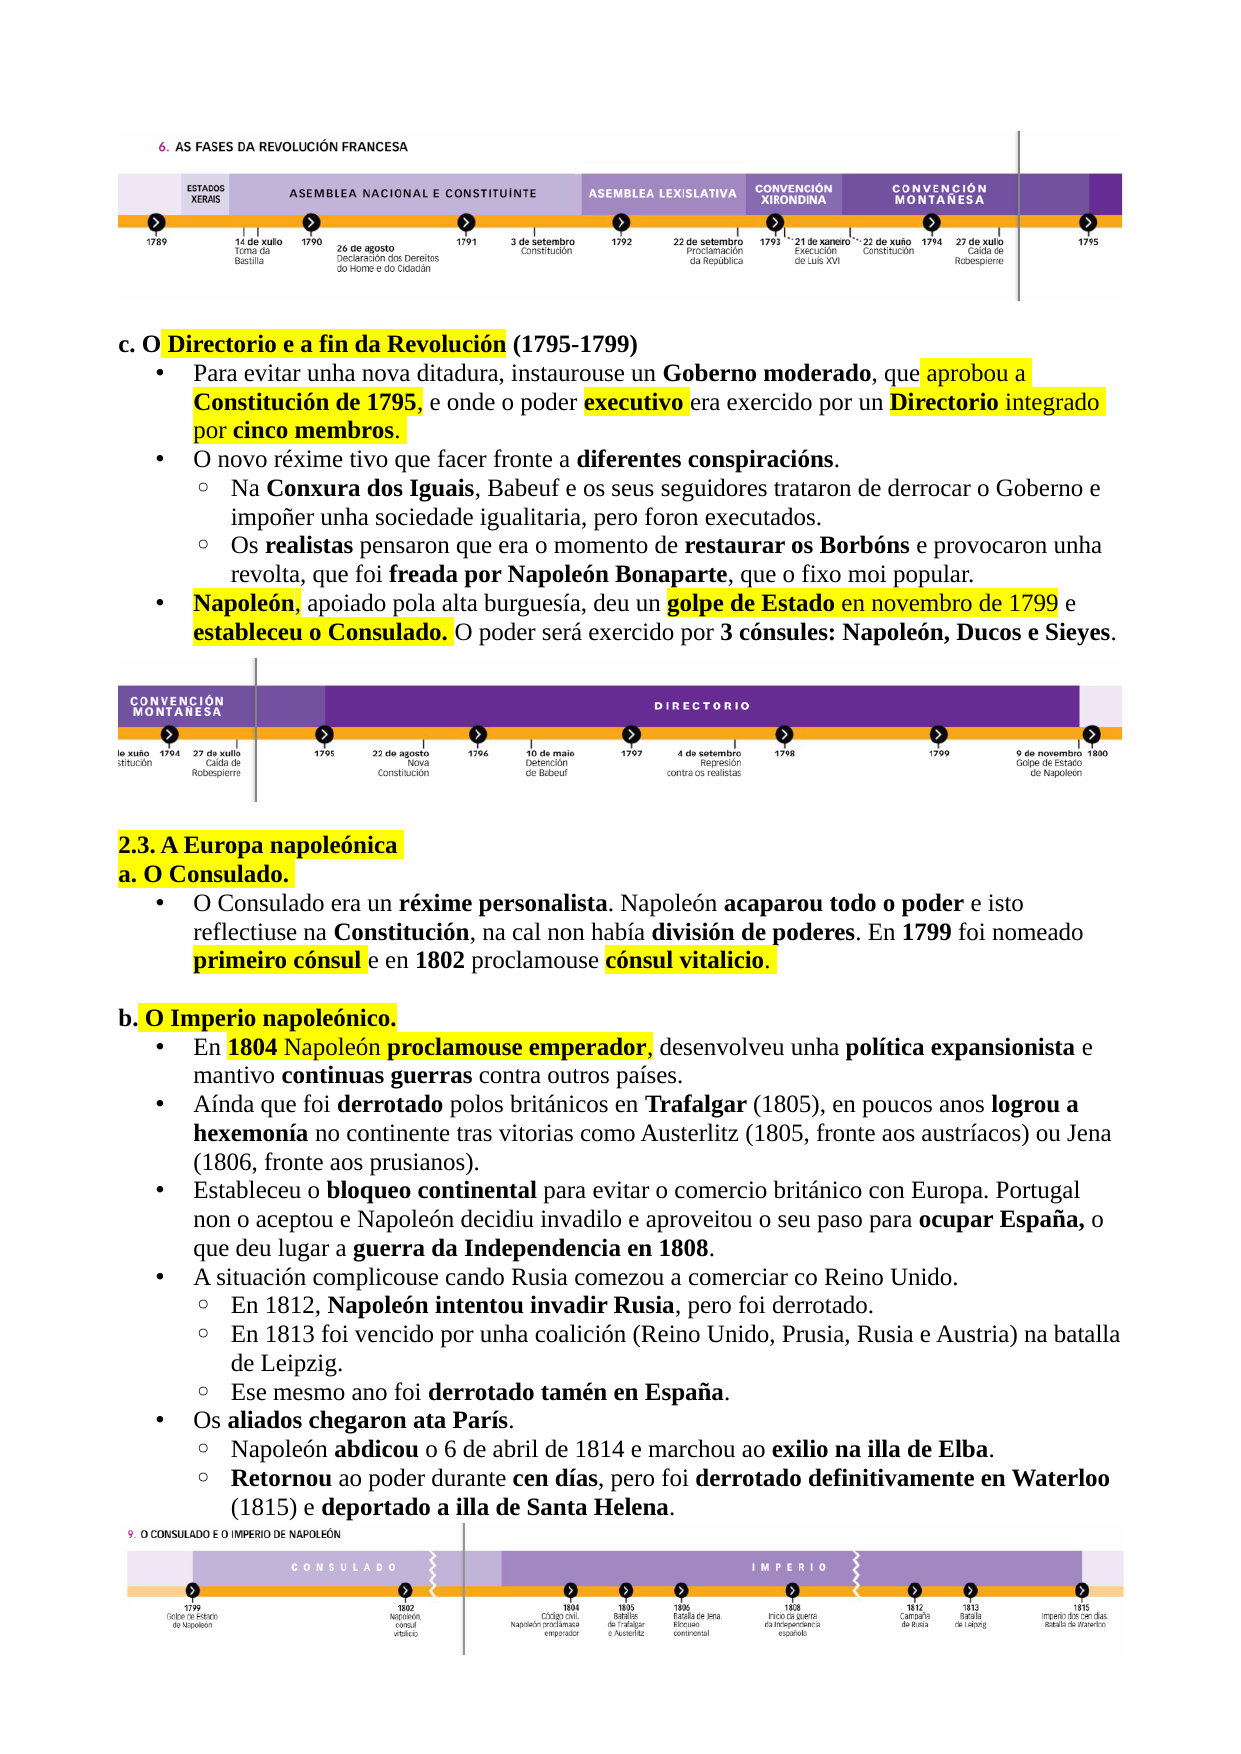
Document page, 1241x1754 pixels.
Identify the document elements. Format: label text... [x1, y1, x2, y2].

text 2.3. A Europa napoleónica [118, 830, 1122, 859]
list O Consulado era un réxime personalista. Napoleón acaparou todo o poder e isto reflectiuse na Constitución, na cal non había división de poderes. En 1799 foi nomeado primeiro cónsul e en 1802 proclamouse cónsul vitalicio. [156, 888, 1122, 974]
list En 1804 Napoleón proclamouse emperador, desenvolveu unha política expansionista e mantivo continuas guerras contra outros países. [156, 1032, 1122, 1089]
list O novo réxime tivo que facer fronte a diferentes conspiracións. [156, 444, 1122, 473]
text b. O Imperio napoleónico. [118, 1003, 1122, 1032]
list En 1812, Napoleón intentou invadir Rusia, pero foi derrotado. [193, 1290, 1122, 1319]
list Retornou ao poder durante cen días, pero foi derrotado definitivamente en Waterloo (1815) e deportado a illa de Santa Helena. [193, 1463, 1122, 1520]
list Na Conxura dos Iguais, Babeuf e os seus seguidores trataron de derrocar o Goberno e impoñer unha sociedade igualitaria, pero foron executados. [193, 473, 1122, 531]
list Napoleón, apoiado pola alta burguesía, deu un golpe de Estado en novembro de 1799 e estableceu o Consulado. O poder será exercido por 3 cónsules: Napoleón, Ducos e Sieyes. [156, 588, 1122, 646]
list Para evitar unha nova ditadura, instaurouse un Goberno moderado, que aprobou a Constitución de 1795, e onde o poder executivo era exercido por un Directorio integrado por cinco membros. [156, 358, 1122, 444]
list Estableceu o bloqueo continental para evitar o comercio británico con Europa. Portugal non o aceptou e Napoleón decidiu invadilo e aproveitou o seu paso para ocupar España, o que deu lugar a guerra da Independencia en 1808. [156, 1175, 1122, 1262]
list Aínda que foi derrotado polos británicos en Trafalgar (1805), en poucos anos logrou a hexemonía no continente tras vitorias como Austerlitz (1805, fronte aos austríacos) ou Jena (1806, fronte aos prusianos). [156, 1089, 1122, 1175]
list A situación complicouse cando Rusia comezou a comerciar co Reino Unido. [156, 1262, 1122, 1290]
list En 1813 foi vencido por unha coalición (Reino Unido, Prusia, Rusia e Austria) na batalla de Leipzig. [193, 1319, 1122, 1377]
text a. O Consulado. [118, 859, 1122, 888]
list Napoleón abdicou o 6 de abril de 1814 e marchou ao exilio na illa de Elba. [193, 1434, 1122, 1463]
list Os realistas pensaron que era o momento de restaurar os Borbóns e provocaron unha revolta, que foi freada por Napoleón Bonaparte, que o fixo moi popular. [193, 531, 1122, 588]
text c. O Directorio e a fin da Revolución (1795-1799) [118, 329, 1122, 358]
list Ese mesmo ano foi derrotado tamén en España. [193, 1377, 1122, 1405]
list Os aliados chegaron ata París. [156, 1405, 1122, 1434]
